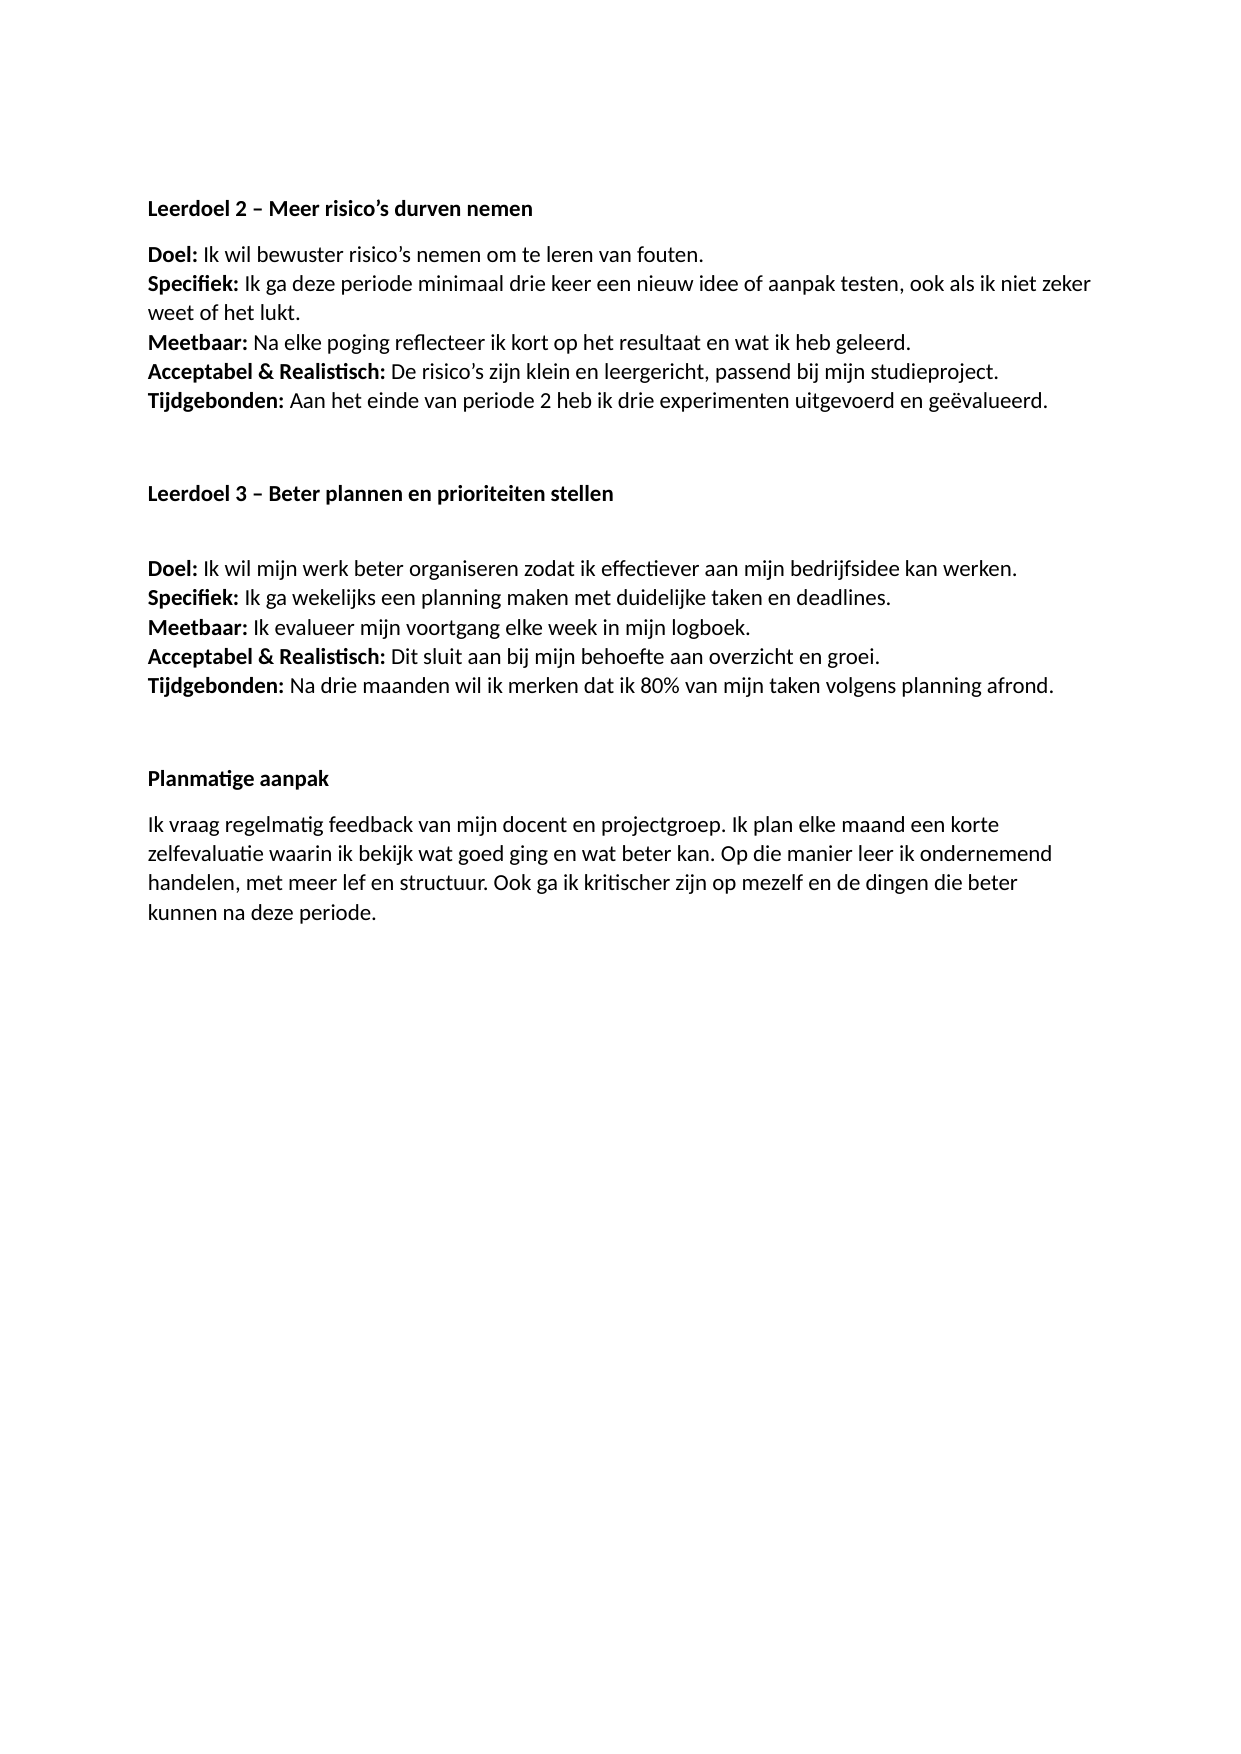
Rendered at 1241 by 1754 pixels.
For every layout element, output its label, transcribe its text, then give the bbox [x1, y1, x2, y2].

text Leerdoel 2 – Meer risico’s durven nemen [148, 194, 1093, 222]
text Leerdoel 3 – Beter plannen en prioriteiten stellen [148, 479, 1093, 507]
text Planmatige aanpak [148, 764, 1093, 792]
text Ik vraag regelmatig feedback van mijn docent en projectgroep. Ik plan elke maand een korte zelfevaluatie waarin ik bekijk wat goed ging en wat beter kan. Op die manier leer ik ondernemend handelen, met meer lef en structuur. Ook ga ik kritischer zijn op mezelf en de dingen die beter kunnen na deze periode. [148, 810, 1093, 926]
text Doel: Ik wil bewuster risico’s nemen om te leren van fouten. Specifiek: Ik ga deze periode minimaal drie keer een nieuw idee of aanpak testen, ook als ik niet zeker weet of het lukt. Meetbaar: Na elke poging reflecteer ik kort op het resultaat en wat ik heb geleerd. Acceptabel & Realistisch: De risico’s zijn klein en leergericht, passend bij mijn studieproject. Tijdgebonden: Aan het einde van periode 2 heb ik drie experimenten uitgevoerd en geëvalueerd. [148, 240, 1093, 414]
text Doel: Ik wil mijn werk beter organiseren zodat ik effectiever aan mijn bedrijfsidee kan werken. Specifiek: Ik ga wekelijks een planning maken met duidelijke taken en deadlines. Meetbaar: Ik evalueer mijn voortgang elke week in mijn logboek. Acceptabel & Realistisch: Dit sluit aan bij mijn behoefte aan overzicht en groei. Tijdgebonden: Na drie maanden wil ik merken dat ik 80% van mijn taken volgens planning afrond. [148, 525, 1093, 699]
